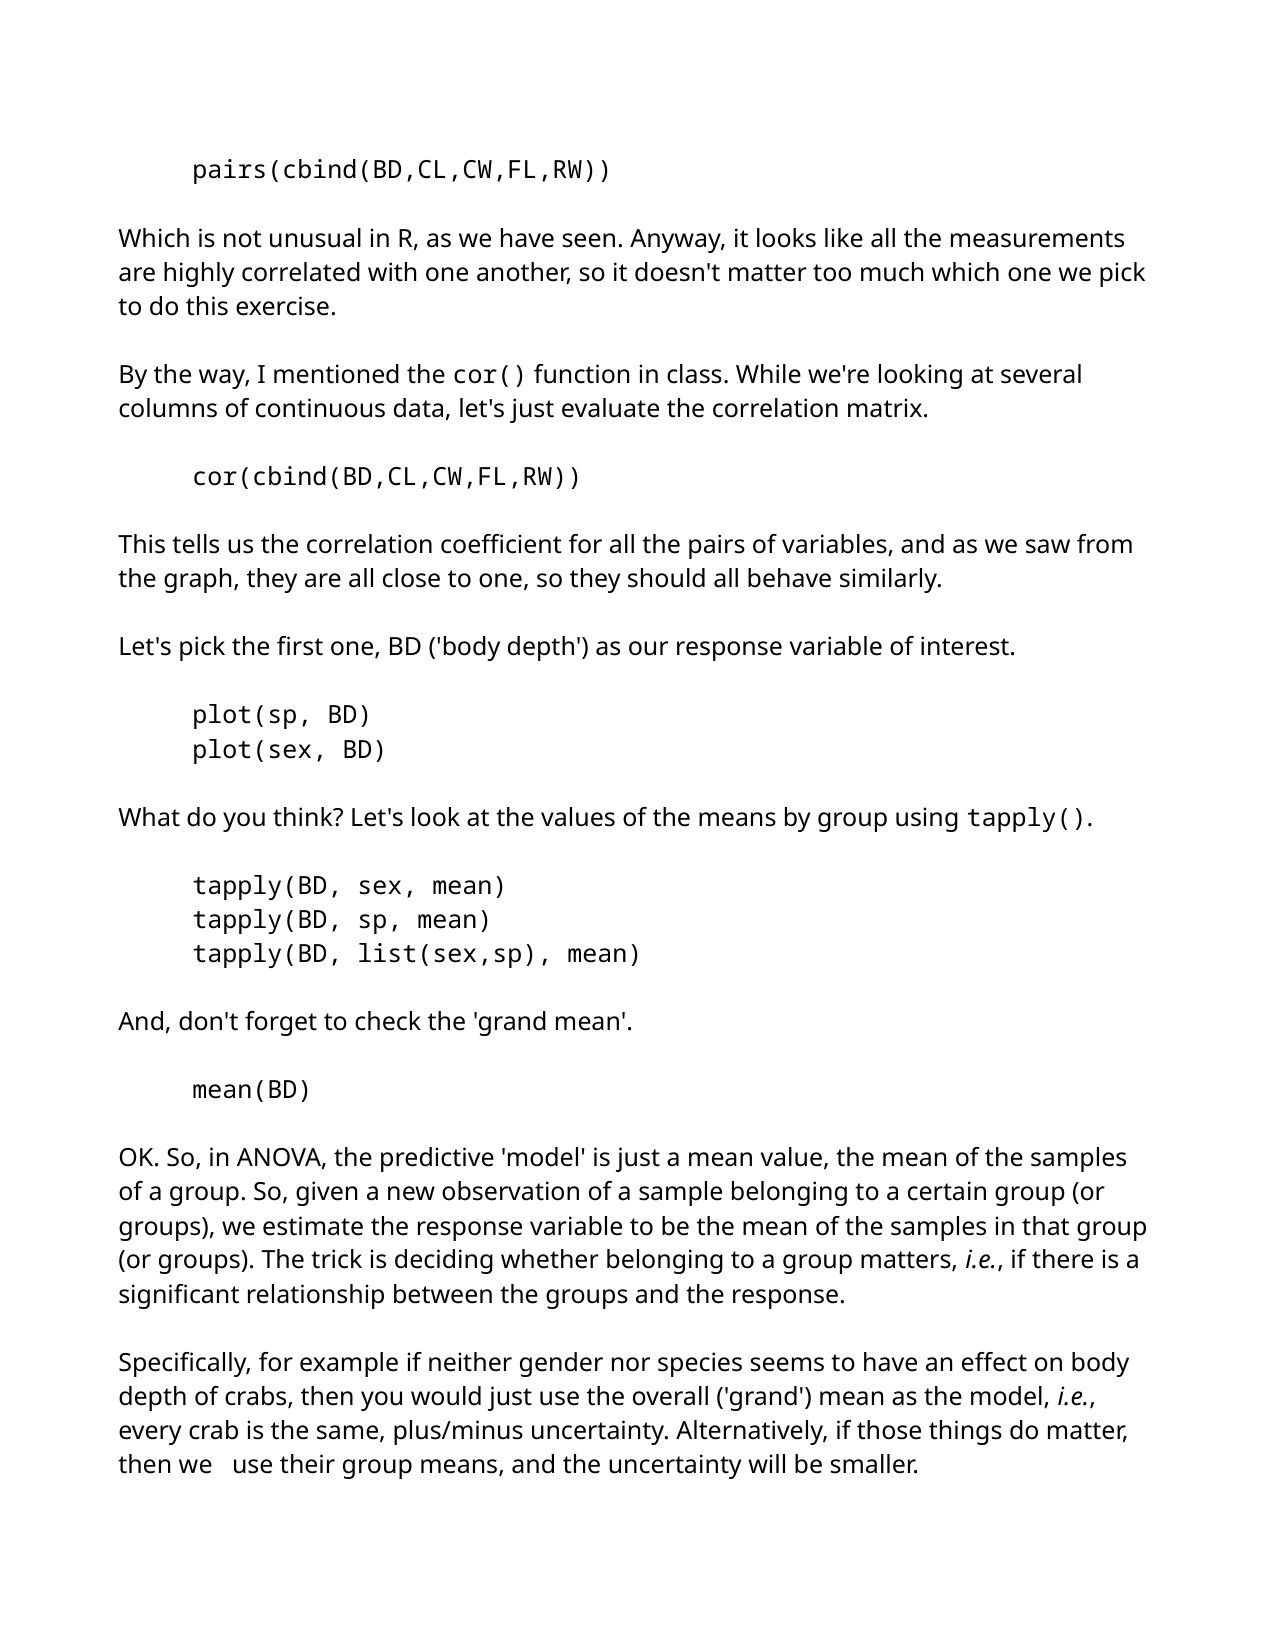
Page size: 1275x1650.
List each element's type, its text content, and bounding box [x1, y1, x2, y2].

text This tells us the correlation coefficient for all the pairs of variables, and as we saw from the graph, they are all close to one, so they should all behave similarly. [118, 527, 1157, 595]
text plot(sex, BD) [118, 731, 1157, 765]
text mean(BD) [118, 1072, 1157, 1106]
text Let's pick the first one, BD ('body depth') as our response variable of interest. [118, 629, 1157, 663]
text plot(sp, BD) [118, 697, 1157, 731]
text tapply(BD, sp, mean) [118, 902, 1157, 936]
text Specifically, for example if neither gender nor species seems to have an effect on body depth of crabs, then you would just use the overall ('grand') mean as the model, i.e., every crab is the same, plus/minus uncertainty. Alternatively, if those things do matter, then we use their group means, and the uncertainty will be smaller. [118, 1344, 1157, 1481]
text OK. So, in ANOVA, the predictive 'model' is just a mean value, the mean of the samples of a group. So, given a new observation of a sample belonging to a certain group (or groups), we estimate the response variable to be the mean of the samples in that group (or groups). The trick is deciding whether belonging to a group matters, i.e., if there is a significant relationship between the groups and the response. [118, 1140, 1157, 1310]
text Which is not unusual in R, as we have seen. Anyway, it looks like all the measurements are highly correlated with one another, so it doesn't matter too much which one we pick to do this exercise. [118, 220, 1157, 322]
text What do you think? Let's look at the values of the means by group using tapply(). [118, 799, 1157, 833]
text pairs(cbind(BD,CL,CW,FL,RW)) [118, 152, 1157, 186]
text cor(cbind(BD,CL,CW,FL,RW)) [118, 459, 1157, 493]
text tapply(BD, list(sex,sp), mean) [118, 936, 1157, 970]
text And, don't forget to check the 'grand mean'. [118, 1004, 1157, 1038]
text By the way, I mentioned the cor() function in class. While we're looking at several columns of continuous data, let's just evaluate the correlation matrix. [118, 357, 1157, 425]
text tapply(BD, sex, mean) [118, 867, 1157, 902]
